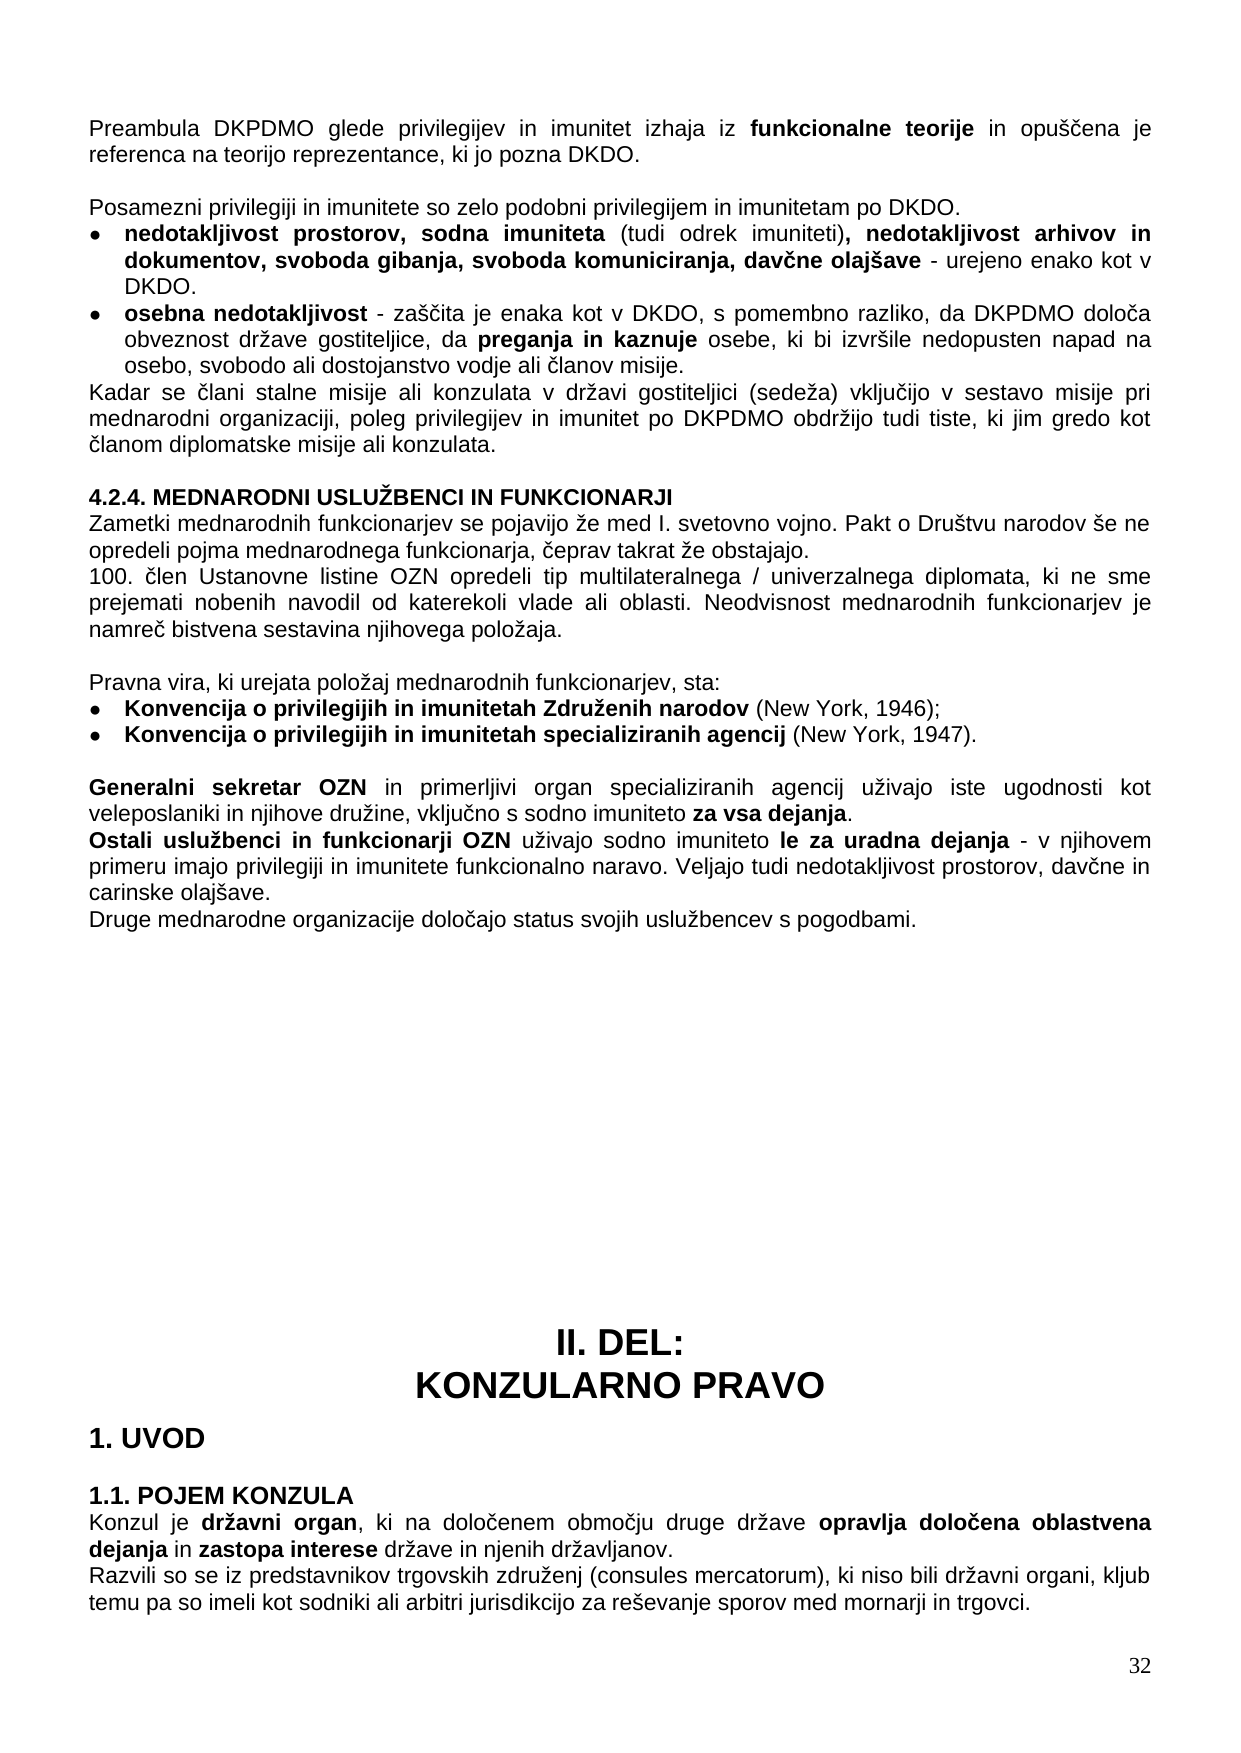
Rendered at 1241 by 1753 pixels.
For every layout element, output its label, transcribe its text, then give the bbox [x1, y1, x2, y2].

text Kadar se člani stalne misije ali konzulata v državi gostiteljici (sedeža) vključijo v sestavo misije pri mednarodni organizaciji, poleg privilegijev in imunitet po DKPDMO obdržijo tudi tiste, ki jim gredo kot članom diplomatske misije ali konzulata. [89, 378, 1152, 458]
text Posamezni privilegiji in imunitete so zelo podobni privilegijem in imunitetam po DKDO. [89, 194, 1152, 220]
text 4.2.4. MEDNARODNI USLUŽBENCI IN FUNKCIONARJI [89, 484, 1152, 510]
text 1. UVOD [89, 1421, 1152, 1454]
text II. DEL: [89, 1320, 1152, 1363]
text 100. člen Ustanovne listine OZN opredeli tip multilateralnega / univerzalnega diplomata, ki ne sme prejemati nobenih navodil od katerekoli vlade ali oblasti. Neodvisnost mednarodnih funkcionarjev je namreč bistvena sestavina njihovega položaja. [89, 563, 1152, 642]
text 1.1. POJEM KONZULA [89, 1481, 1152, 1509]
list nedotakljivost prostorov, sodna imuniteta (tudi odrek imuniteti), nedotakljivost arhivov in dokumentov, svoboda gibanja, svoboda komuniciranja, davčne olajšave - urejeno enako kot v DKDO. [89, 220, 1152, 299]
list Konvencija o privilegijih in imunitetah Združenih narodov (New York, 1946); [89, 695, 1152, 721]
text Druge mednarodne organizacije določajo status svojih uslužbencev s pogodbami. [89, 906, 1152, 932]
text Konzul je državni organ, ki na določenem območju druge države opravlja določena oblastvena dejanja in zastopa interese države in njenih državljanov. [89, 1509, 1152, 1562]
list Konvencija o privilegijih in imunitetah specializiranih agencij (New York, 1947). [89, 721, 1152, 747]
text KONZULARNO PRAVO [89, 1363, 1152, 1406]
text Preambula DKPDMO glede privilegijev in imunitet izhaja iz funkcionalne teorije in opuščena je referenca na teorijo reprezentance, ki jo pozna DKDO. [89, 115, 1152, 168]
text Generalni sekretar OZN in primerljivi organ specializiranih agencij uživajo iste ugodnosti kot veleposlaniki in njihove družine, vključno s sodno imuniteto za vsa dejanja. [89, 774, 1152, 827]
text Pravna vira, ki urejata položaj mednarodnih funkcionarjev, sta: [89, 668, 1152, 695]
text Ostali uslužbenci in funkcionarji OZN uživajo sodno imuniteto le za uradna dejanja - v njihovem primeru imajo privilegiji in imunitete funkcionalno naravo. Veljajo tudi nedotakljivost prostorov, davčne in carinske olajšave. [89, 827, 1152, 906]
text Zametki mednarodnih funkcionarjev se pojavijo že med I. svetovno vojno. Pakt o Društvu narodov še ne opredeli pojma mednarodnega funkcionarja, čeprav takrat že obstajajo. [89, 510, 1152, 563]
text Razvili so se iz predstavnikov trgovskih združenj (consules mercatorum), ki niso bili državni organi, kljub temu pa so imeli kot sodniki ali arbitri jurisdikcijo za reševanje sporov med mornarji in trgovci. [89, 1562, 1152, 1615]
list osebna nedotakljivost - zaščita je enaka kot v DKDO, s pomembno razliko, da DKPDMO določa obveznost države gostiteljice, da preganja in kaznuje osebe, ki bi izvršile nedopusten napad na osebo, svobodo ali dostojanstvo vodje ali članov misije. [89, 299, 1152, 378]
